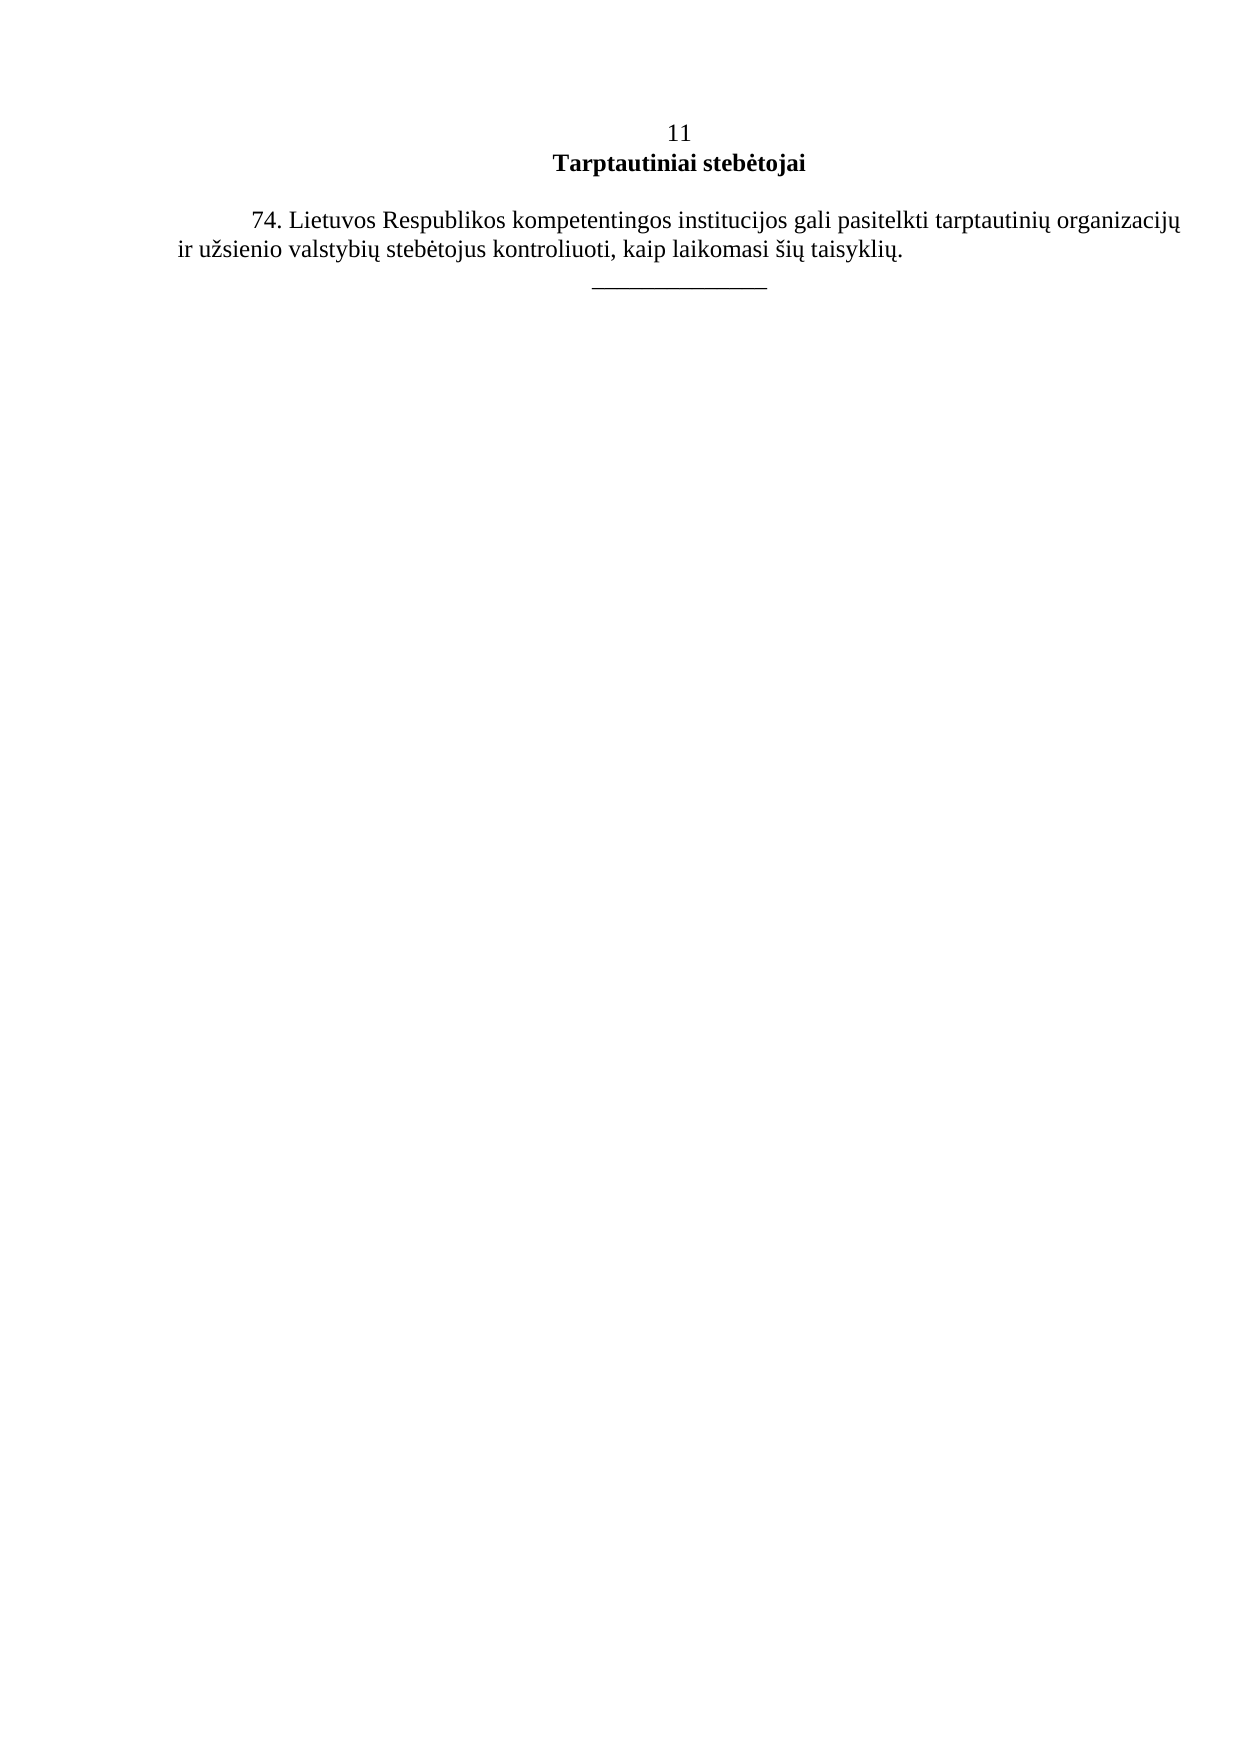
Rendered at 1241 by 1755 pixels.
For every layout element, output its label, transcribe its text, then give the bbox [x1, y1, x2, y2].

text Tarptautiniai stebėtojai [177, 148, 1181, 176]
text 74. Lietuvos Respublikos kompetentingos institucijos gali pasitelkti tarptautinių organizacijų ir užsienio valstybių stebėtojus kontroliuoti, kaip laikomasi šių taisyklių. [177, 205, 1181, 263]
text ______________ [177, 263, 1181, 291]
